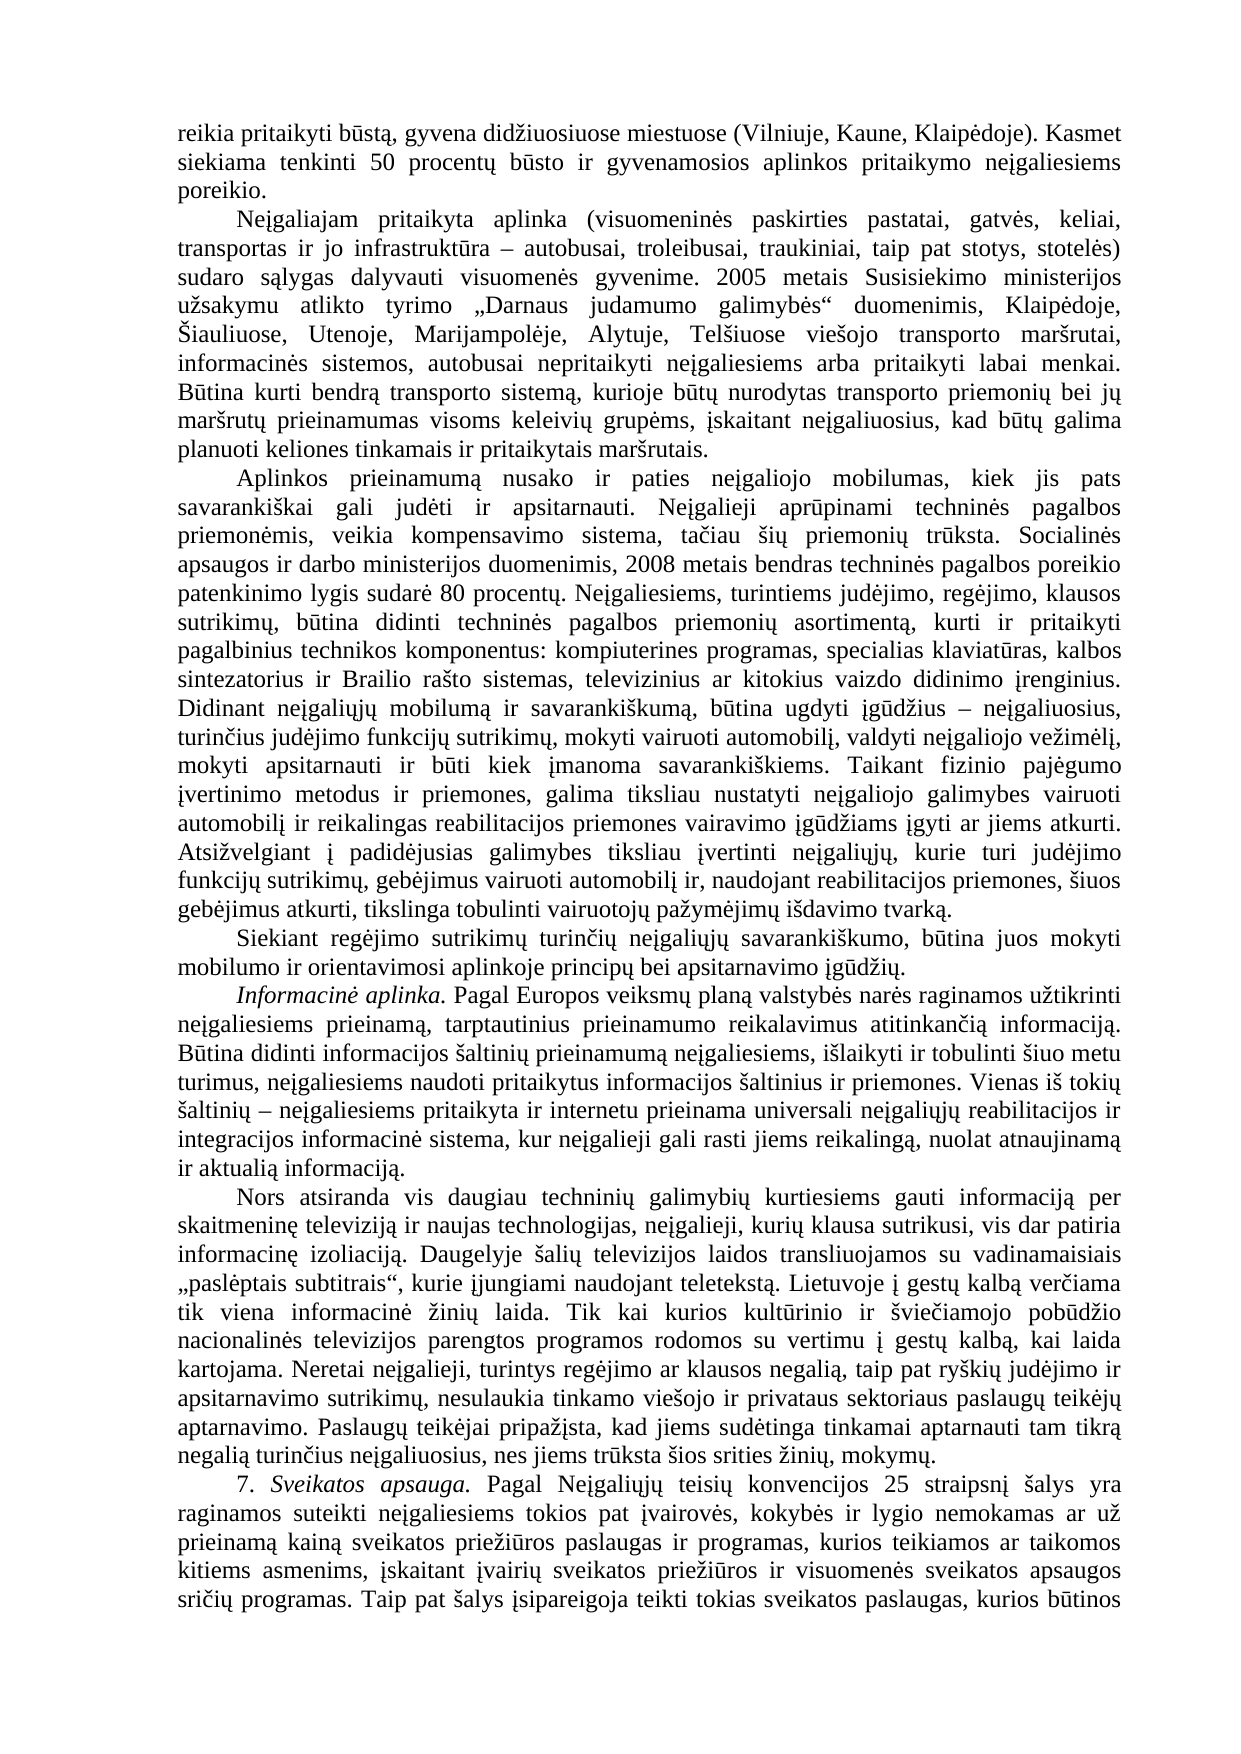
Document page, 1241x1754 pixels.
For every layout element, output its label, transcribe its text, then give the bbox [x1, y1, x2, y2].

text Nors atsiranda vis daugiau techninių galimybių kurtiesiems gauti informaciją per skaitmeninę televiziją ir naujas technologijas, neįgalieji, kurių klausa sutrikusi, vis dar patiria informacinę izoliaciją. Daugelyje šalių televizijos laidos transliuojamos su vadinamaisiais „paslėptais subtitrais“, kurie įjungiami naudojant teletekstą. Lietuvoje į gestų kalbą verčiama tik viena informacinė žinių laida. Tik kai kurios kultūrinio ir šviečiamojo pobūdžio nacionalinės televizijos parengtos programos rodomos su vertimu į gestų kalbą, kai laida kartojama. Neretai neįgalieji, turintys regėjimo ar klausos negalią, taip pat ryškių judėjimo ir apsitarnavimo sutrikimų, nesulaukia tinkamo viešojo ir privataus sektoriaus paslaugų teikėjų aptarnavimo. Paslaugų teikėjai pripažįsta, kad jiems sudėtinga tinkamai aptarnauti tam tikrą negalią turinčius neįgaliuosius, nes jiems trūksta šios srities žinių, mokymų. [177, 1182, 1122, 1469]
text Informacinė aplinka. Pagal Europos veiksmų planą valstybės narės raginamos užtikrinti neįgaliesiems prieinamą, tarptautinius prieinamumo reikalavimus atitinkančią informaciją. Būtina didinti informacijos šaltinių prieinamumą neįgaliesiems, išlaikyti ir tobulinti šiuo metu turimus, neįgaliesiems naudoti pritaikytus informacijos šaltinius ir priemones. Vienas iš tokių šaltinių – neįgaliesiems pritaikyta ir internetu prieinama universali neįgaliųjų reabilitacijos ir integracijos informacinė sistema, kur neįgalieji gali rasti jiems reikalingą, nuolat atnaujinamą ir aktualią informaciją. [177, 981, 1122, 1182]
text reikia pritaikyti būstą, gyvena didžiuosiuose miestuose (Vilniuje, Kaune, Klaipėdoje). Kasmet siekiama tenkinti 50 procentų būsto ir gyvenamosios aplinkos pritaikymo neįgaliesiems poreikio. [177, 118, 1122, 204]
text Siekiant regėjimo sutrikimų turinčių neįgaliųjų savarankiškumo, būtina juos mokyti mobilumo ir orientavimosi aplinkoje principų bei apsitarnavimo įgūdžių. [177, 923, 1122, 981]
text Neįgaliajam pritaikyta aplinka (visuomeninės paskirties pastatai, gatvės, keliai, transportas ir jo infrastruktūra – autobusai, troleibusai, traukiniai, taip pat stotys, stotelės) sudaro sąlygas dalyvauti visuomenės gyvenime. 2005 metais Susisiekimo ministerijos užsakymu atlikto tyrimo „Darnaus judamumo galimybės“ duomenimis, Klaipėdoje, Šiauliuose, Utenoje, Marijampolėje, Alytuje, Telšiuose viešojo transporto maršrutai, informacinės sistemos, autobusai nepritaikyti neįgaliesiems arba pritaikyti labai menkai. Būtina kurti bendrą transporto sistemą, kurioje būtų nurodytas transporto priemonių bei jų maršrutų prieinamumas visoms keleivių grupėms, įskaitant neįgaliuosius, kad būtų galima planuoti keliones tinkamais ir pritaikytais maršrutais. [177, 204, 1122, 463]
text Aplinkos prieinamumą nusako ir paties neįgaliojo mobilumas, kiek jis pats savarankiškai gali judėti ir apsitarnauti. Neįgalieji aprūpinami techninės pagalbos priemonėmis, veikia kompensavimo sistema, tačiau šių priemonių trūksta. Socialinės apsaugos ir darbo ministerijos duomenimis, 2008 metais bendras techninės pagalbos poreikio patenkinimo lygis sudarė 80 procentų. Neįgaliesiems, turintiems judėjimo, regėjimo, klausos sutrikimų, būtina didinti techninės pagalbos priemonių asortimentą, kurti ir pritaikyti pagalbinius technikos komponentus: kompiuterines programas, specialias klaviatūras, kalbos sintezatorius ir Brailio rašto sistemas, televizinius ar kitokius vaizdo didinimo įrenginius. Didinant neįgaliųjų mobilumą ir savarankiškumą, būtina ugdyti įgūdžius – neįgaliuosius, turinčius judėjimo funkcijų sutrikimų, mokyti vairuoti automobilį, valdyti neįgaliojo vežimėlį, mokyti apsitarnauti ir būti kiek įmanoma savarankiškiems. Taikant fizinio pajėgumo įvertinimo metodus ir priemones, galima tiksliau nustatyti neįgaliojo galimybes vairuoti automobilį ir reikalingas reabilitacijos priemones vairavimo įgūdžiams įgyti ar jiems atkurti. Atsižvelgiant į padidėjusias galimybes tiksliau įvertinti neįgaliųjų, kurie turi judėjimo funkcijų sutrikimų, gebėjimus vairuoti automobilį ir, naudojant reabilitacijos priemones, šiuos gebėjimus atkurti, tikslinga tobulinti vairuotojų pažymėjimų išdavimo tvarką. [177, 463, 1122, 923]
text 7. Sveikatos apsauga. Pagal Neįgaliųjų teisių konvencijos 25 straipsnį šalys yra raginamos suteikti neįgaliesiems tokios pat įvairovės, kokybės ir lygio nemokamas ar už prieinamą kainą sveikatos priežiūros paslaugas ir programas, kurios teikiamos ar taikomos kitiems asmenims, įskaitant įvairių sveikatos priežiūros ir visuomenės sveikatos apsaugos sričių programas. Taip pat šalys įsipareigoja teikti tokias sveikatos paslaugas, kurios būtinos [177, 1469, 1122, 1613]
